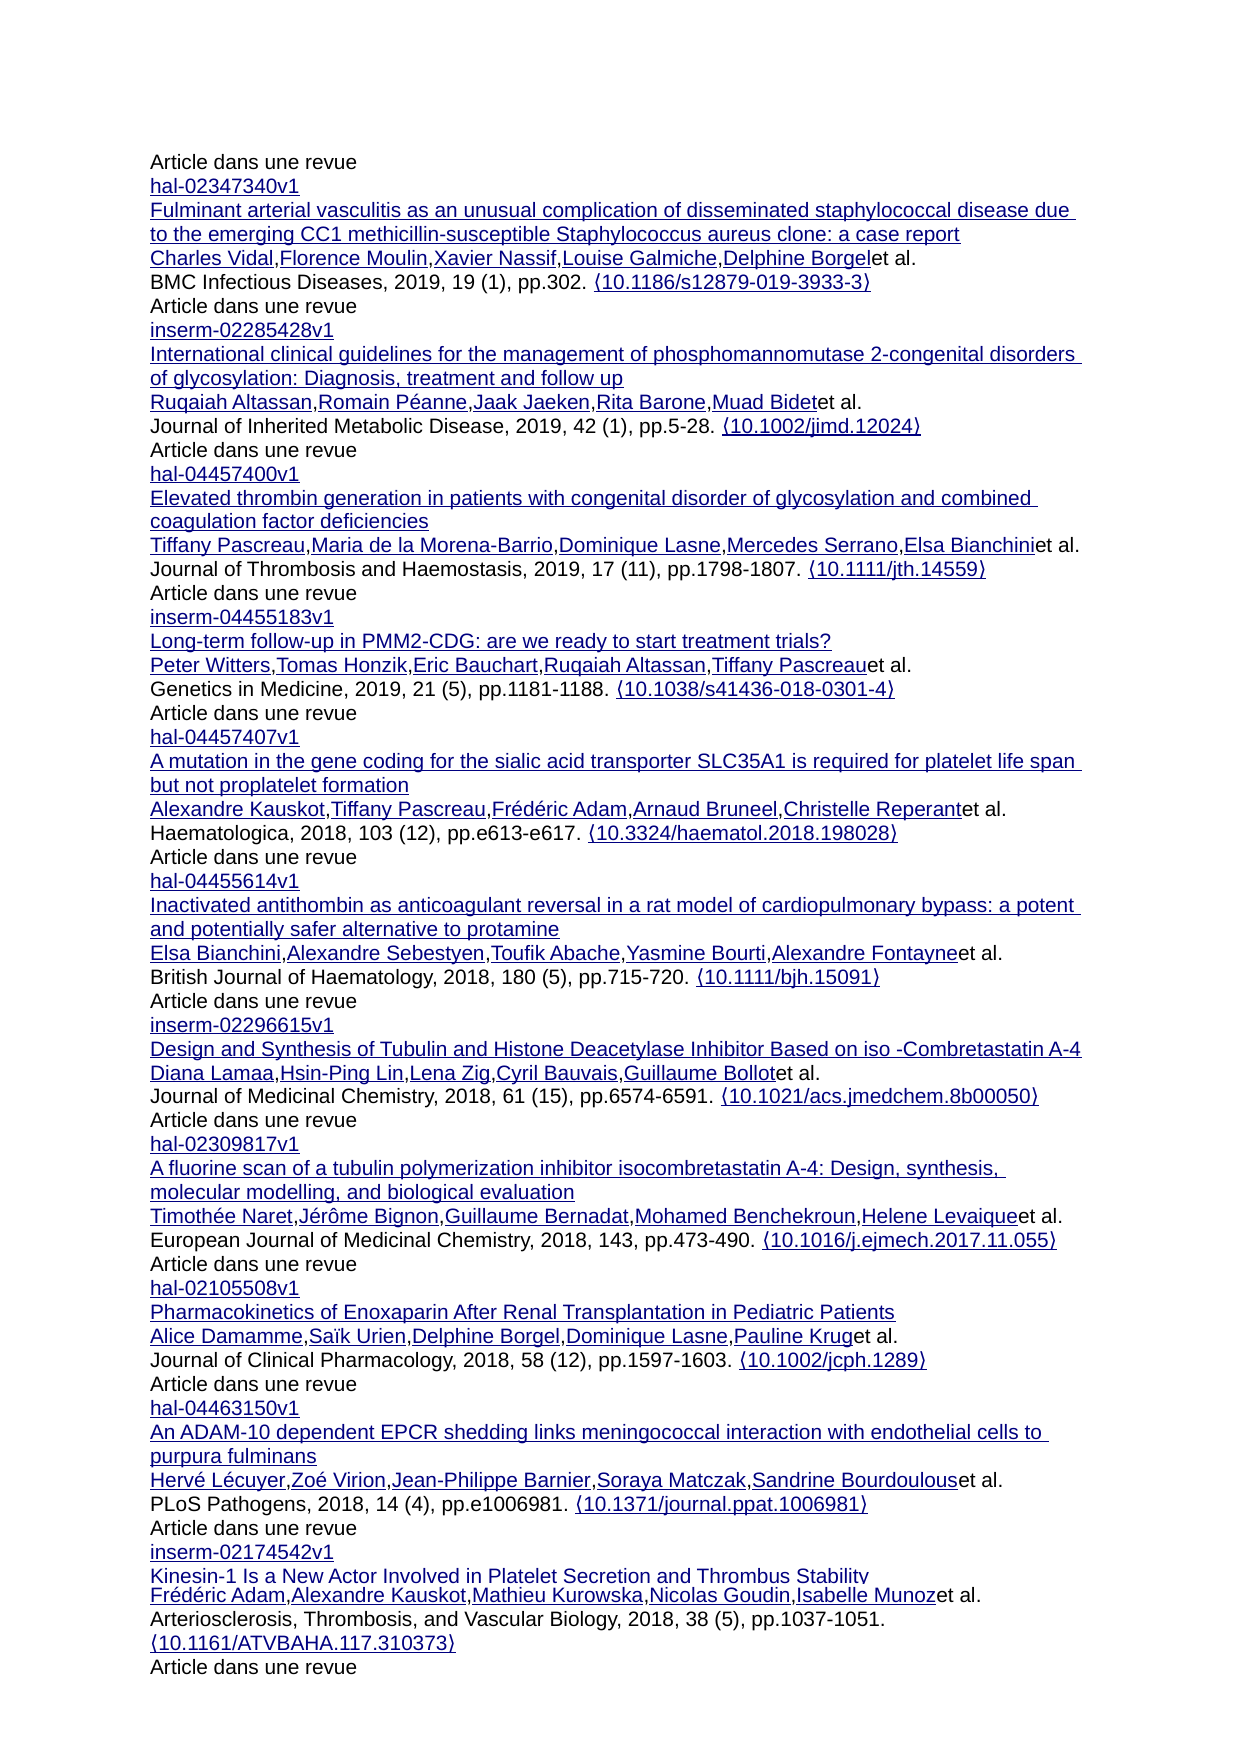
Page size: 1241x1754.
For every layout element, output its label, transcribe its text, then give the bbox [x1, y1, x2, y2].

table_cell Design and Synthesis of Tubulin and Histone Deacetylase Inhibitor Based on iso -Combretastatin A-4 Diana Lamaa,Hsin-Ping Lin,Lena Zig,Cyril Bauvais,Guillaume Bollotet al. Journal of Medicinal Chemistry, 2018, 61 (15), pp.6574-6591. ⟨10.1021/acs.jmedchem.8b00050⟩ Article dans une revue hal-02309817v1 [150, 1036, 1090, 1156]
table_cell A fluorine scan of a tubulin polymerization inhibitor isocombretastatin A-4: Design, synthesis, molecular modelling, and biological evaluation Timothée Naret,Jérôme Bignon,Guillaume Bernadat,Mohamed Benchekroun,Helene Levaiqueet al. European Journal of Medicinal Chemistry, 2018, 143, pp.473-490. ⟨10.1016/j.ejmech.2017.11.055⟩ Article dans une revue hal-02105508v1 [150, 1156, 1090, 1300]
table_cell Fulminant arterial vasculitis as an unusual complication of disseminated staphylococcal disease due to the emerging CC1 methicillin-susceptible Staphylococcus aureus clone: a case report Charles Vidal,Florence Moulin,Xavier Nassif,Louise Galmiche,Delphine Borgelet al. BMC Infectious Diseases, 2019, 19 (1), pp.302. ⟨10.1186/s12879-019-3933-3⟩ Article dans une revue inserm-02285428v1 [150, 198, 1090, 342]
table_cell A mutation in the gene coding for the sialic acid transporter SLC35A1 is required for platelet life span but not proplatelet formation Alexandre Kauskot,Tiffany Pascreau,Frédéric Adam,Arnaud Bruneel,Christelle Reperantet al. Haematologica, 2018, 103 (12), pp.e613-e617. ⟨10.3324/haematol.2018.198028⟩ Article dans une revue hal-04455614v1 [150, 749, 1090, 893]
table_cell Elevated thrombin generation in patients with congenital disorder of glycosylation and combined coagulation factor deficiencies Tiffany Pascreau,Maria de la Morena-Barrio,Dominique Lasne,Mercedes Serrano,Elsa Bianchiniet al. Journal of Thrombosis and Haemostasis, 2019, 17 (11), pp.1798-1807. ⟨10.1111/jth.14559⟩ Article dans une revue inserm-04455183v1 [150, 485, 1090, 629]
table_cell Kinesin-1 Is a New Actor Involved in Platelet Secretion and Thrombus Stability Frédéric Adam,Alexandre Kauskot,Mathieu Kurowska,Nicolas Goudin,Isabelle Munozet al. Arteriosclerosis, Thrombosis, and Vascular Biology, 2018, 38 (5), pp.1037-1051. ⟨10.1161/ATVBAHA.117.310373⟩ Article dans une revue [150, 1564, 1090, 1679]
table_cell Pharmacokinetics of Enoxaparin After Renal Transplantation in Pediatric Patients Alice Damamme,Saïk Urien,Delphine Borgel,Dominique Lasne,Pauline Kruget al. Journal of Clinical Pharmacology, 2018, 58 (12), pp.1597-1603. ⟨10.1002/jcph.1289⟩ Article dans une revue hal-04463150v1 [150, 1300, 1090, 1420]
table_cell An ADAM-10 dependent EPCR shedding links meningococcal interaction with endothelial cells to purpura fulminans Hervé Lécuyer,Zoé Virion,Jean-Philippe Barnier,Soraya Matczak,Sandrine Bourdoulouset al. PLoS Pathogens, 2018, 14 (4), pp.e1006981. ⟨10.1371/journal.ppat.1006981⟩ Article dans une revue inserm-02174542v1 [150, 1420, 1090, 1563]
table_cell Article dans une revue hal-02347340v1 [150, 150, 1090, 198]
table_cell Long-term follow-up in PMM2-CDG: are we ready to start treatment trials? Peter Witters,Tomas Honzik,Eric Bauchart,Ruqaiah Altassan,Tiffany Pascreauet al. Genetics in Medicine, 2019, 21 (5), pp.1181-1188. ⟨10.1038/s41436-018-0301-4⟩ Article dans une revue hal-04457407v1 [150, 629, 1090, 749]
table_cell Inactivated antithombin as anticoagulant reversal in a rat model of cardiopulmonary bypass: a potent and potentially safer alternative to protamine Elsa Bianchini,Alexandre Sebestyen,Toufik Abache,Yasmine Bourti,Alexandre Fontayneet al. British Journal of Haematology, 2018, 180 (5), pp.715-720. ⟨10.1111/bjh.15091⟩ Article dans une revue inserm-02296615v1 [150, 893, 1090, 1036]
table_cell International clinical guidelines for the management of phosphomannomutase 2‐congenital disorders of glycosylation: Diagnosis, treatment and follow up Ruqaiah Altassan,Romain Péanne,Jaak Jaeken,Rita Barone,Muad Bidetet al. Journal of Inherited Metabolic Disease, 2019, 42 (1), pp.5-28. ⟨10.1002/jimd.12024⟩ Article dans une revue hal-04457400v1 [150, 342, 1090, 485]
